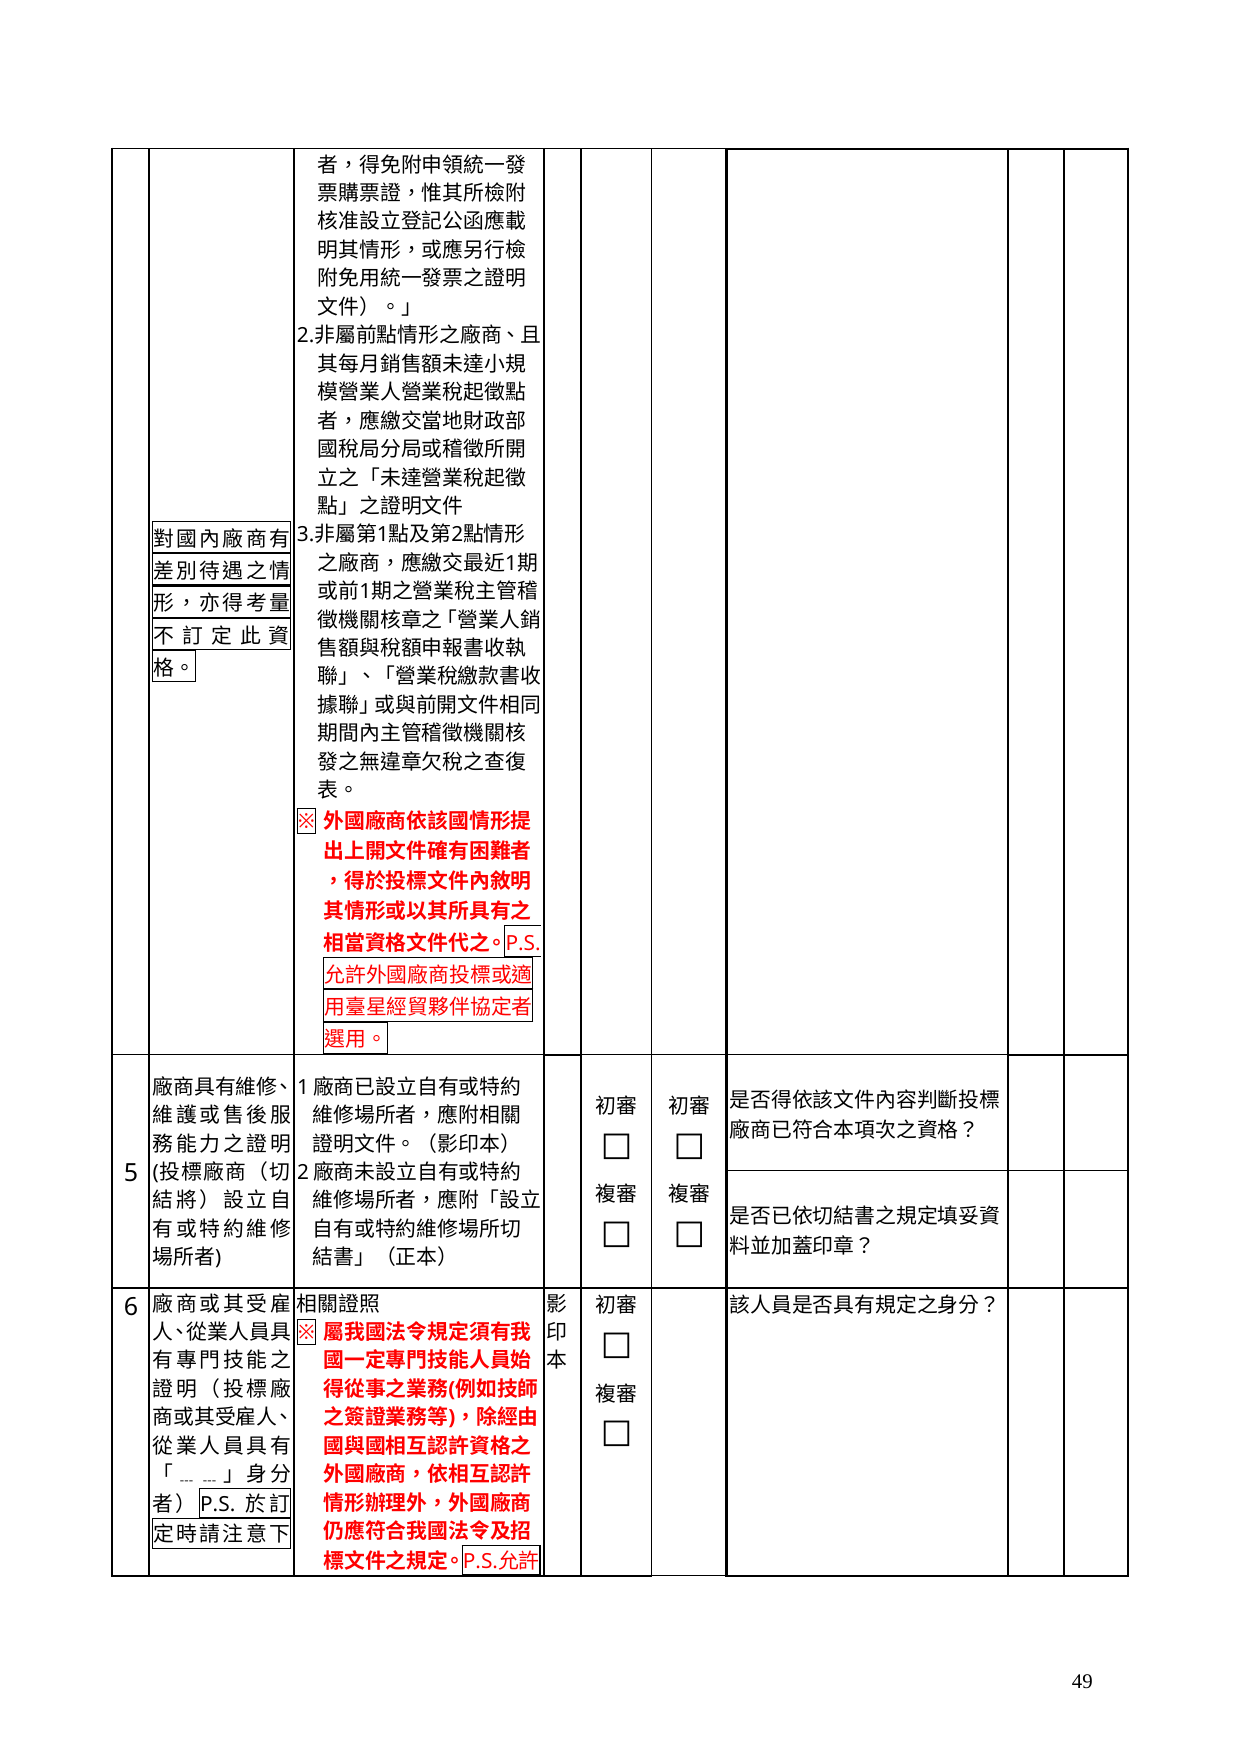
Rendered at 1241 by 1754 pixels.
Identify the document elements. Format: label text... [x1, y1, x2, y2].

table_cell 廠商或其受雇人、從業人員具有專門技能之證明（投標廠商或其受雇人、從業人員具有「﹍﹍」身分者）P.S. 於訂定時請注意下 [150, 1289, 293, 1575]
table_cell 者，得免附申領統一發票購票證，惟其所檢附核准設立登記公函應載明其情形，或應另行檢附免用統一發票之證明文件）。」 2.非屬前點情形之廠商、且其每月銷售額未達小規模營業人營業稅起徵點者，應繳交當地財政部國稅局分局或稽徵所開立之「未達營業稅起徵點」之證明文件 3.非屬第1點及第2點情形之廠商，應繳交最近1期或前1期之營業稅主管稽徵機關核章之「營業人銷售額與稅額申報書收執聯」、「營業稅繳款書收據聯」或與前開文件相同期間內主管稽徵機關核發之無違章欠稅之查復表。 外國廠商依該國情形提出上開文件確有困難者，得於投標文件內敘明其情形或以其所具有之相當資格文件代之。P.S.允許外國廠商投標或適用臺星經貿夥伴協定者選用。 [295, 149, 543, 1054]
table_cell 初審 □ 複審 □ [652, 1055, 725, 1287]
table_cell [1065, 1171, 1127, 1287]
table_cell [1009, 1056, 1063, 1170]
table_cell [652, 1289, 725, 1575]
table_cell [545, 1056, 580, 1287]
table_cell [1009, 1171, 1063, 1287]
table_cell [652, 149, 725, 1054]
table_cell [545, 149, 580, 1054]
table_cell 相關證照 屬我國法令規定須有我國一定專門技能人員始得從事之業務(例如技師之簽證業務等)，除經由國與國相互認許資格之外國廠商，依相互認許情形辦理外，外國廠商仍應符合我國法令及招標文件之規定。P.S.允許外國廠商投標或適用臺星經貿夥伴協定者選用。 [295, 1289, 543, 1575]
table_cell 6 [113, 1289, 148, 1575]
table_cell 是否已依切結書之規定填妥資料並加蓋印章？ [728, 1171, 1007, 1287]
table_cell [1009, 150, 1063, 1054]
table_cell 影印本 [545, 1289, 580, 1575]
table_cell 對國內廠商有差別待遇之情形，亦得考量不訂定此資格。 [150, 149, 293, 1054]
table_cell [1065, 150, 1127, 1054]
table_cell [728, 150, 1007, 1054]
table_cell 5 [113, 1055, 148, 1287]
table_cell 1廠商已設立自有或特約維修場所者，應附相關證明文件。（影印本） 2廠商未設立自有或特約維修場所者，應附「設立自有或特約維修場所切結書」（正本） [295, 1055, 543, 1287]
table_cell [1009, 1289, 1063, 1575]
table_cell [582, 149, 651, 1054]
table_cell [1065, 1056, 1127, 1170]
table_cell 初審 □ 複審 □ [582, 1289, 651, 1575]
table_cell [1065, 1289, 1127, 1575]
table_cell 是否得依該文件內容判斷投標廠商已符合本項次之資格？ [728, 1055, 1007, 1170]
table_cell 該人員是否具有規定之身分？ [728, 1289, 1007, 1575]
table_cell 廠商具有維修、維護或售後服務能力之證明(投標廠商（切結將）設立自有或特約維修場所者) [150, 1055, 293, 1287]
table_cell 初審 □ 複審 □ [582, 1055, 651, 1287]
table_cell [113, 149, 148, 1054]
